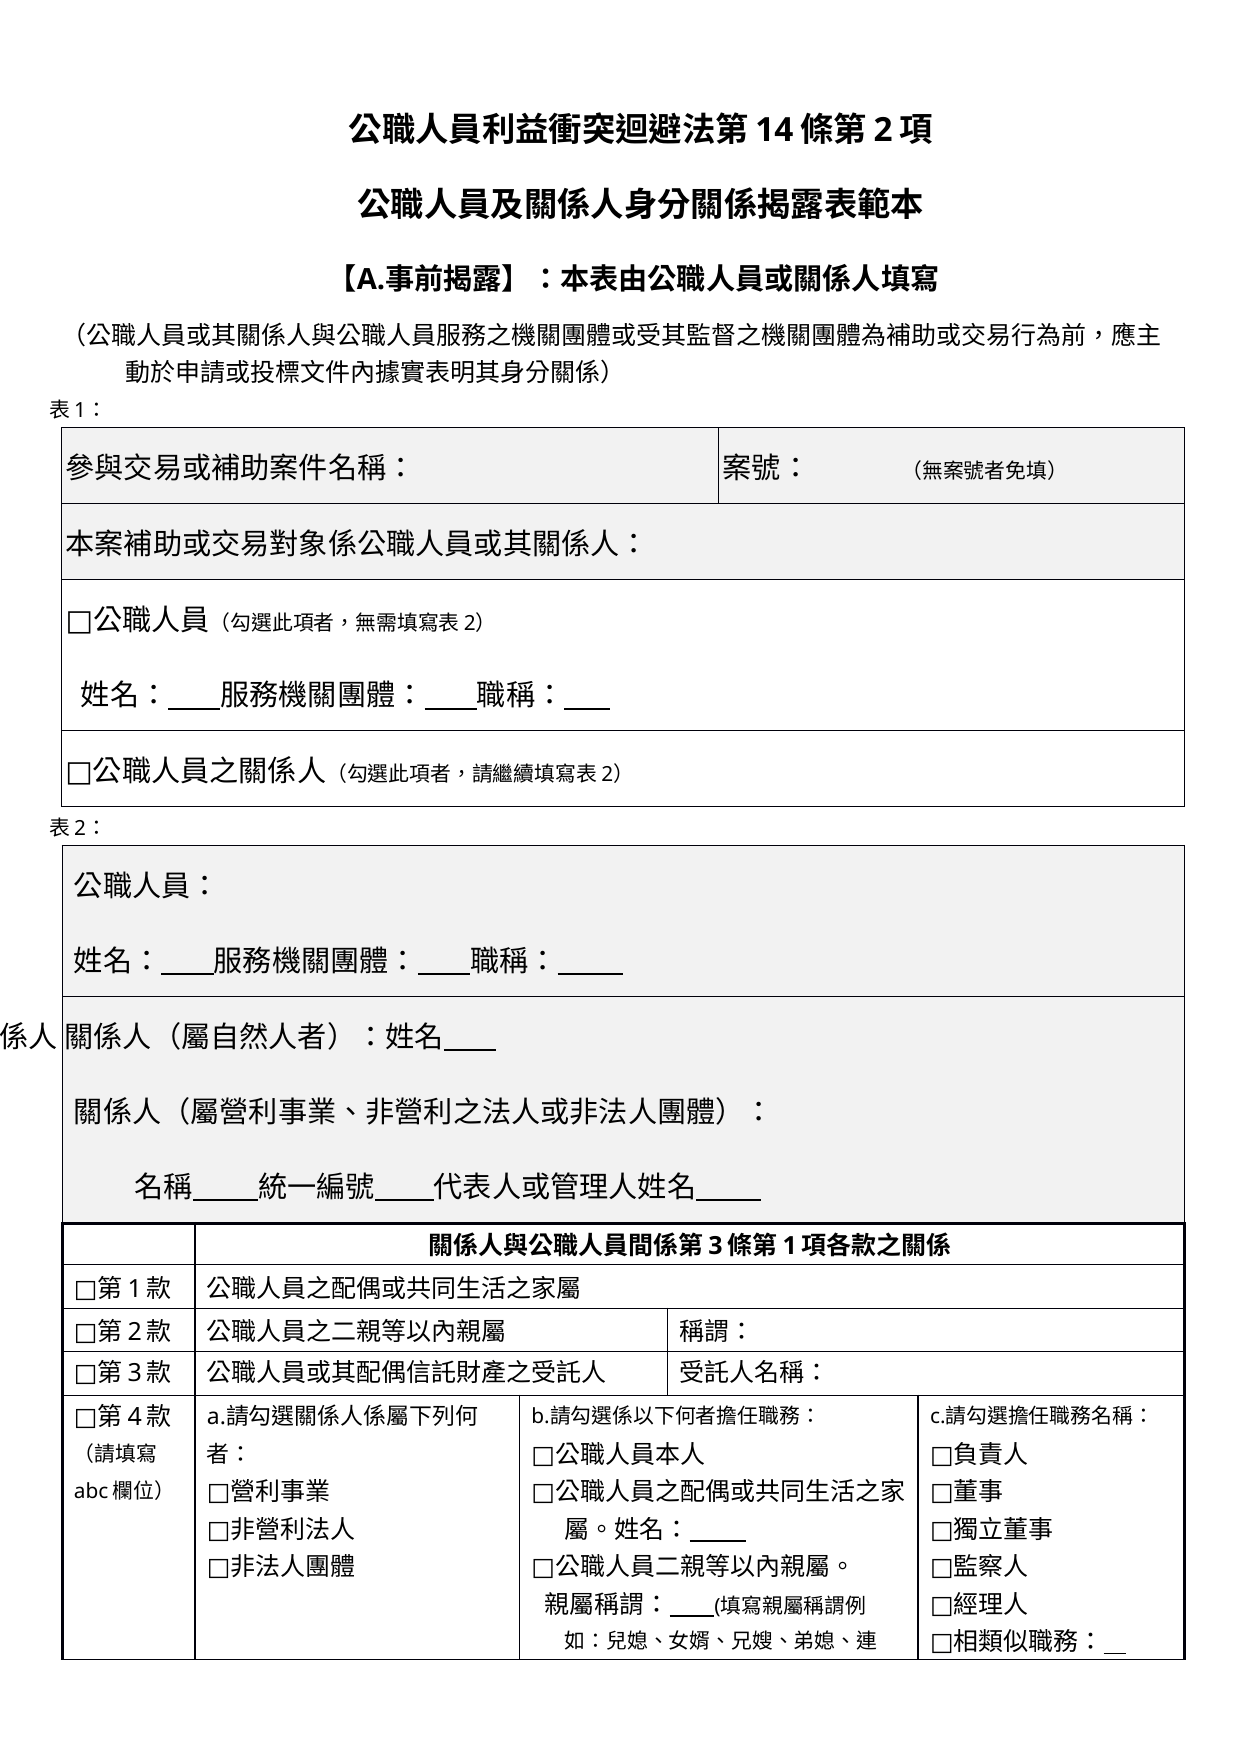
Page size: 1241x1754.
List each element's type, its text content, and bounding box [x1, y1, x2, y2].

table_cell 關係人與公職人員間係第3條第1項各款之關係 [196, 1225, 1183, 1263]
text 【A.事前揭露】：本表由公職人員或關係人填寫 [33, 239, 1234, 314]
text 表2： [33, 807, 1110, 845]
list （公職人員或其關係人與公職人員服務之機關團體或受其監督之機關團體為補助或交易行為前，應主動於申請或投標文件內據實表明其身分關係） [61, 314, 1184, 389]
text 表1： [33, 389, 1189, 427]
table_header 案號： （無案號者免填） [719, 428, 1184, 503]
table_cell 本案補助或交易對象係公職人員或其關係人： [62, 504, 1184, 579]
table_cell □公職人員（勾選此項者，無需填寫表2） 姓名： 服務機關團體： 職稱： [62, 580, 1184, 730]
table_header 參與交易或補助案件名稱： [62, 428, 718, 503]
table_cell [64, 1225, 194, 1263]
table_cell 稱謂： [668, 1309, 1183, 1351]
table_cell □第4款 （請填寫abc欄位） [64, 1396, 194, 1658]
table_cell □第2款 [64, 1309, 194, 1351]
table_cell 關係人 關係人（屬自然人者）：姓名 關係人（屬營利事業、非營利之法人或非法人團體）： 名稱 統一編號 代表人或管理人姓名 [63, 997, 1184, 1222]
table_cell □第3款 [64, 1352, 194, 1394]
table_header 公職人員： 姓名： 服務機關團體： 職稱： [63, 846, 1184, 996]
table_cell 受託人名稱： [668, 1352, 1183, 1394]
table_cell c.請勾選擔任職務名稱： □負責人 □董事 □獨立董事 □監察人 □經理人 □相類似職務： [919, 1396, 1183, 1658]
table_cell a.請勾選關係人係屬下列何者： □營利事業 □非營利法人 □非法人團體 [196, 1396, 519, 1658]
table_cell □公職人員之關係人（勾選此項者，請繼續填寫表2） [62, 731, 1184, 806]
text 公職人員及關係人身分關係揭露表範本 [33, 164, 1240, 239]
table_cell 公職人員或其配偶信託財產之受託人 [196, 1352, 667, 1394]
text 公職人員利益衝突迴避法第14條第2項 [33, 89, 1240, 164]
table_cell 公職人員之配偶或共同生活之家屬 [196, 1265, 1183, 1307]
table_cell □第1款 [64, 1265, 194, 1307]
table_cell 公職人員之二親等以內親屬 [196, 1309, 667, 1351]
table_cell b.請勾選係以下何者擔任職務： □公職人員本人 □公職人員之配偶或共同生活之家屬。姓名： □公職人員二親等以內親屬。 親屬稱謂： (填寫親屬稱謂例如：兒媳、女婿、兄嫂、弟媳、連 [520, 1396, 917, 1658]
